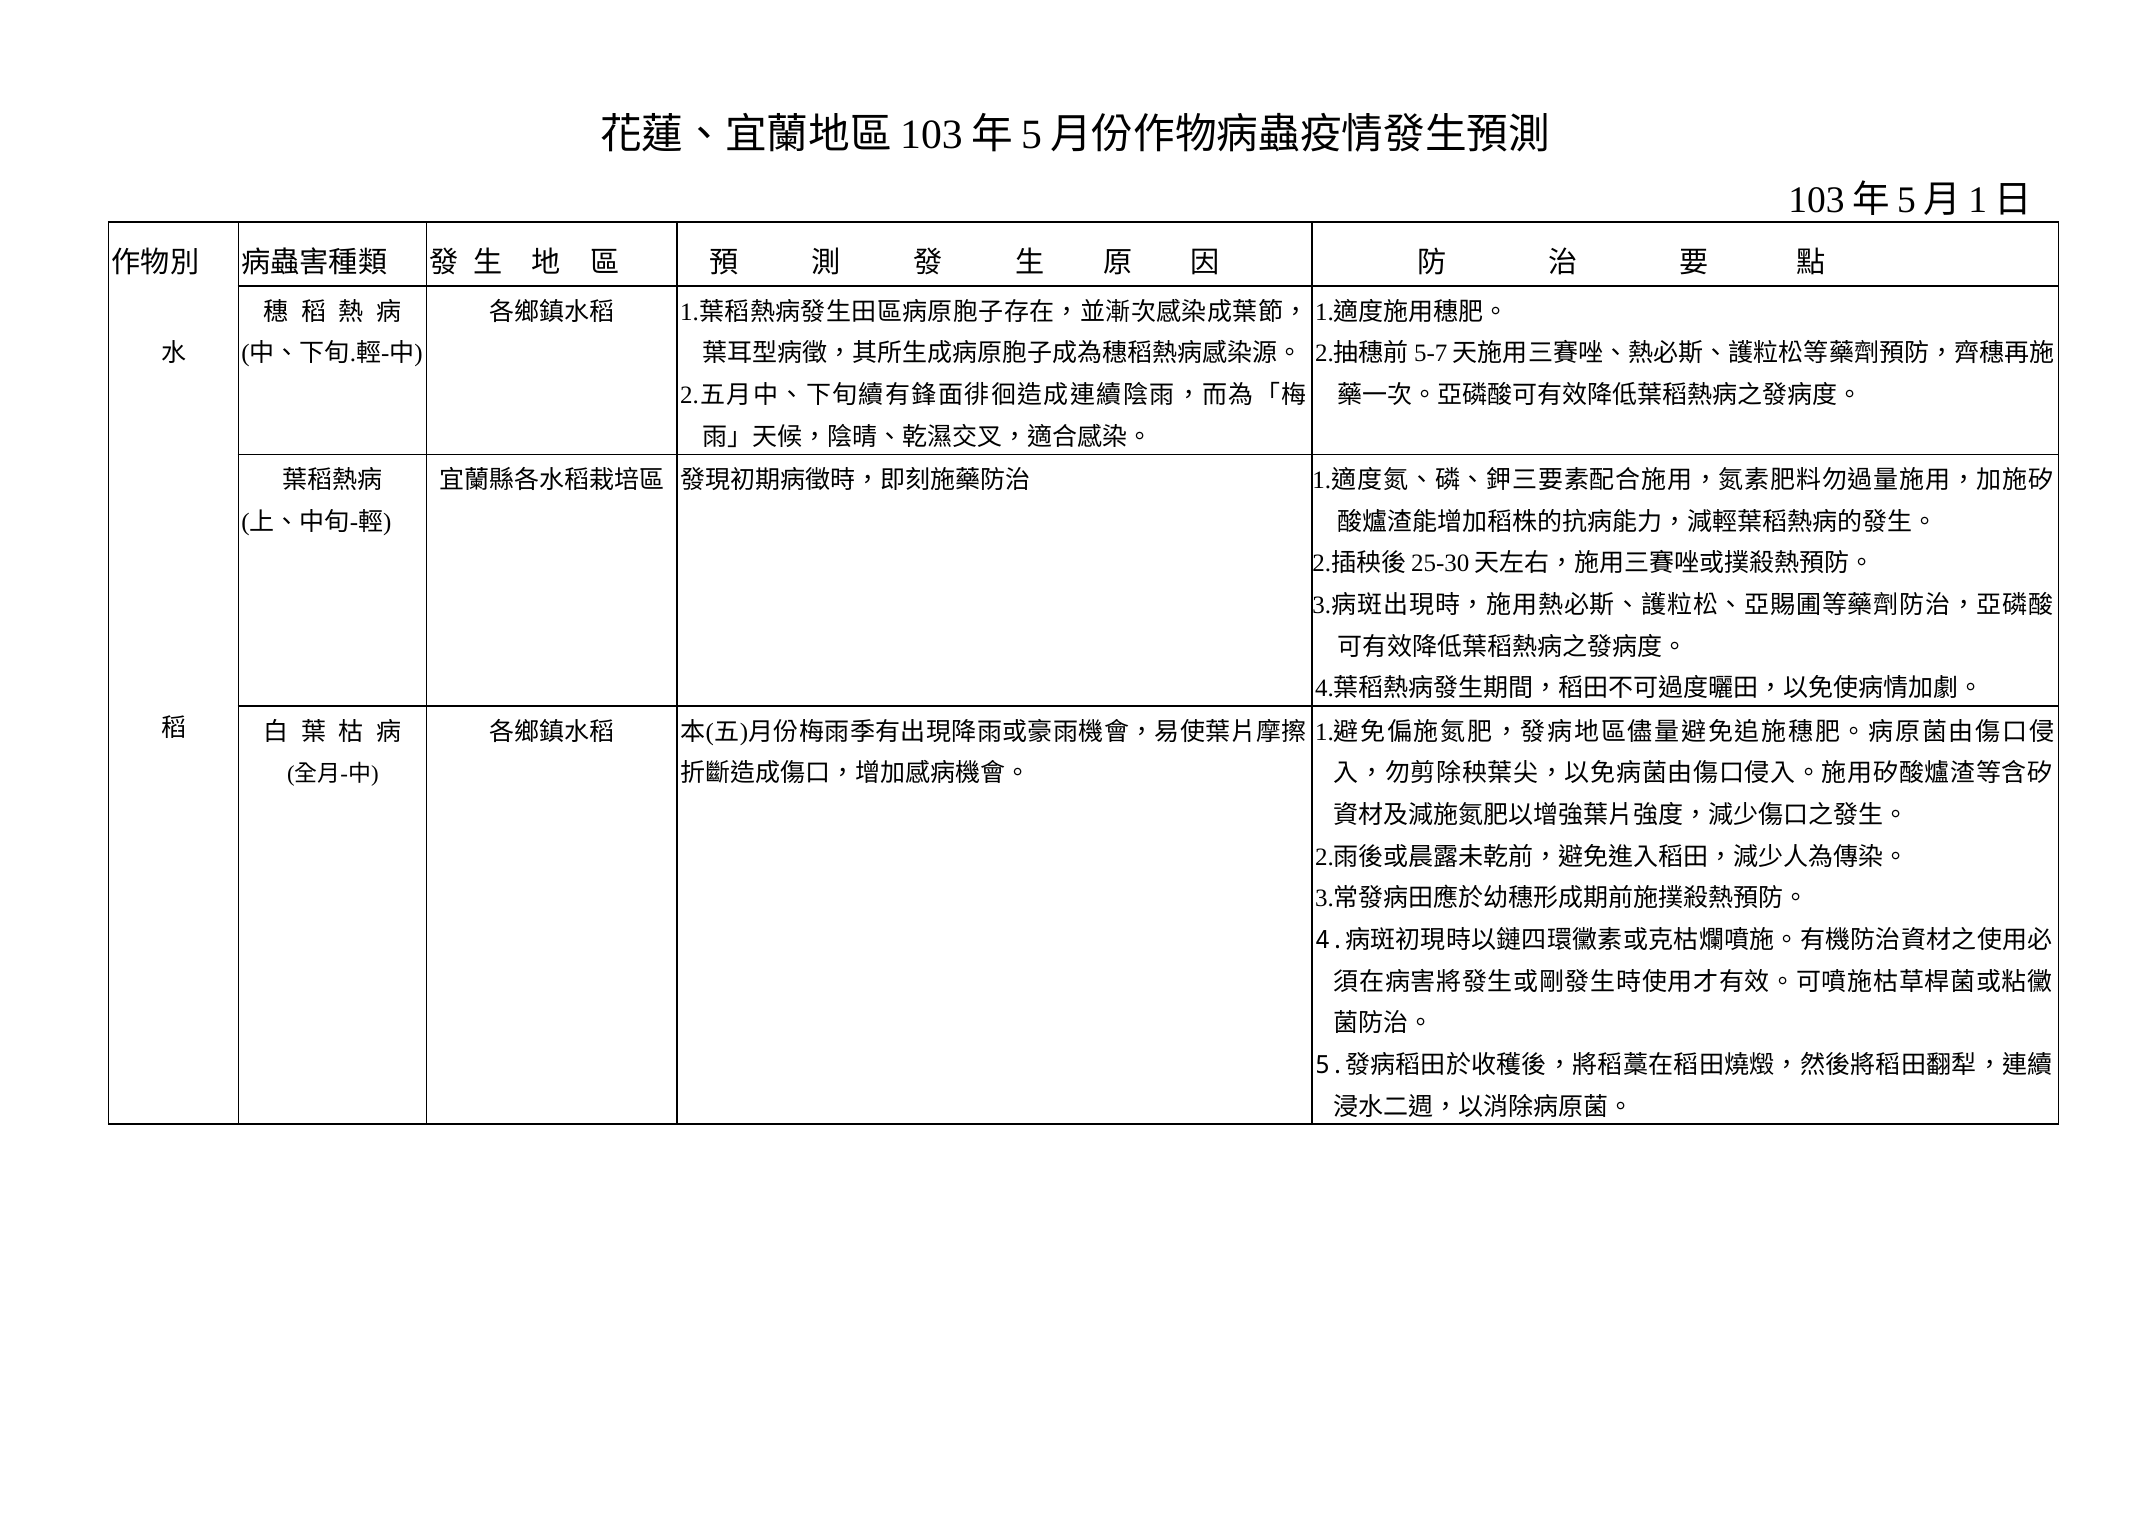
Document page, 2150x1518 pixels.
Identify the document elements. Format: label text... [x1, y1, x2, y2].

table_cell 穗 稻 熱 病 (中、下旬.輕-中) [239, 287, 426, 453]
table_cell 1.適度施用穗肥。 2.抽穗前5-7天施用三賽唑、熱必斯、護粒松等藥劑預防，齊穗再施藥一次。亞磷酸可有效降低葉稻熱病之發病度。 [1313, 287, 2058, 453]
table_cell 宜蘭縣各水稻栽培區 [427, 455, 676, 705]
text 花蓮、宜蘭地區103年5月份作物病蟲疫情發生預測 [118, 125, 2032, 154]
table_cell 各鄉鎮水稻 [427, 287, 676, 453]
table_header 作物別 [109, 223, 238, 285]
table_header 防 治 要 點 [1313, 223, 2058, 285]
table_header 發 生 地 區 [427, 223, 676, 285]
table_cell 水 稻 [109, 285, 238, 1123]
table_cell 各鄉鎮水稻 [427, 707, 676, 1123]
table_cell 1.葉稻熱病發生田區病原胞子存在，並漸次感染成葉節，葉耳型病徵，其所生成病原胞子成為穗稻熱病感染源。 2.五月中、下旬續有鋒面徘徊造成連續陰雨，而為「梅雨」天候，陰晴、乾濕交叉，適合感染。 [678, 287, 1311, 453]
table_cell 白 葉 枯 病 (全月-中) [239, 707, 426, 1123]
table_cell 避免偏施氮肥，發病地區儘量避免追施穗肥。病原菌由傷口侵入，勿剪除秧葉尖，以免病菌由傷口侵入。施用矽酸爐渣等含矽資材及減施氮肥以增強葉片強度，減少傷口之發生。 雨後或晨露未乾前，避免進入稻田，減少人為傳染。 常發病田應於幼穗形成期前施撲殺熱預防。 病斑初現時以鏈四環黴素或克枯爛噴施。有機防治資材之使用必須在病害將發生或剛發生時使用才有效。可噴施枯草桿菌或粘黴菌防治。 發病稻田於收穫後，將稻藁在稻田燒燬，然後將稻田翻犁，連續浸水二週，以消除病原菌。 [1313, 707, 2058, 1123]
table_cell 葉稻熱病 (上、中旬-輕) [239, 455, 426, 705]
table_cell 本(五)月份梅雨季有出現降雨或豪雨機會，易使葉片摩擦折斷造成傷口，增加感病機會。 [678, 707, 1311, 1123]
table_cell 發現初期病徵時，即刻施藥防治 [678, 455, 1311, 705]
table_header 病蟲害種類 [239, 223, 426, 285]
text 103年5月1日 [118, 179, 2032, 221]
table_header 預 測 發 生 原 因 [678, 223, 1311, 285]
table_cell 1.適度氮、磷、鉀三要素配合施用，氮素肥料勿過量施用，加施矽酸爐渣能增加稻株的抗病能力，減輕葉稻熱病的發生。 2.插秧後25-30天左右，施用三賽唑或撲殺熱預防。 3.病斑出現時，施用熱必斯、護粒松、亞賜圃等藥劑防治，亞磷酸可有效降低葉稻熱病之發病度。 4.葉稻熱病發生期間，稻田不可過度曬田，以免使病情加劇。 [1313, 455, 2058, 705]
